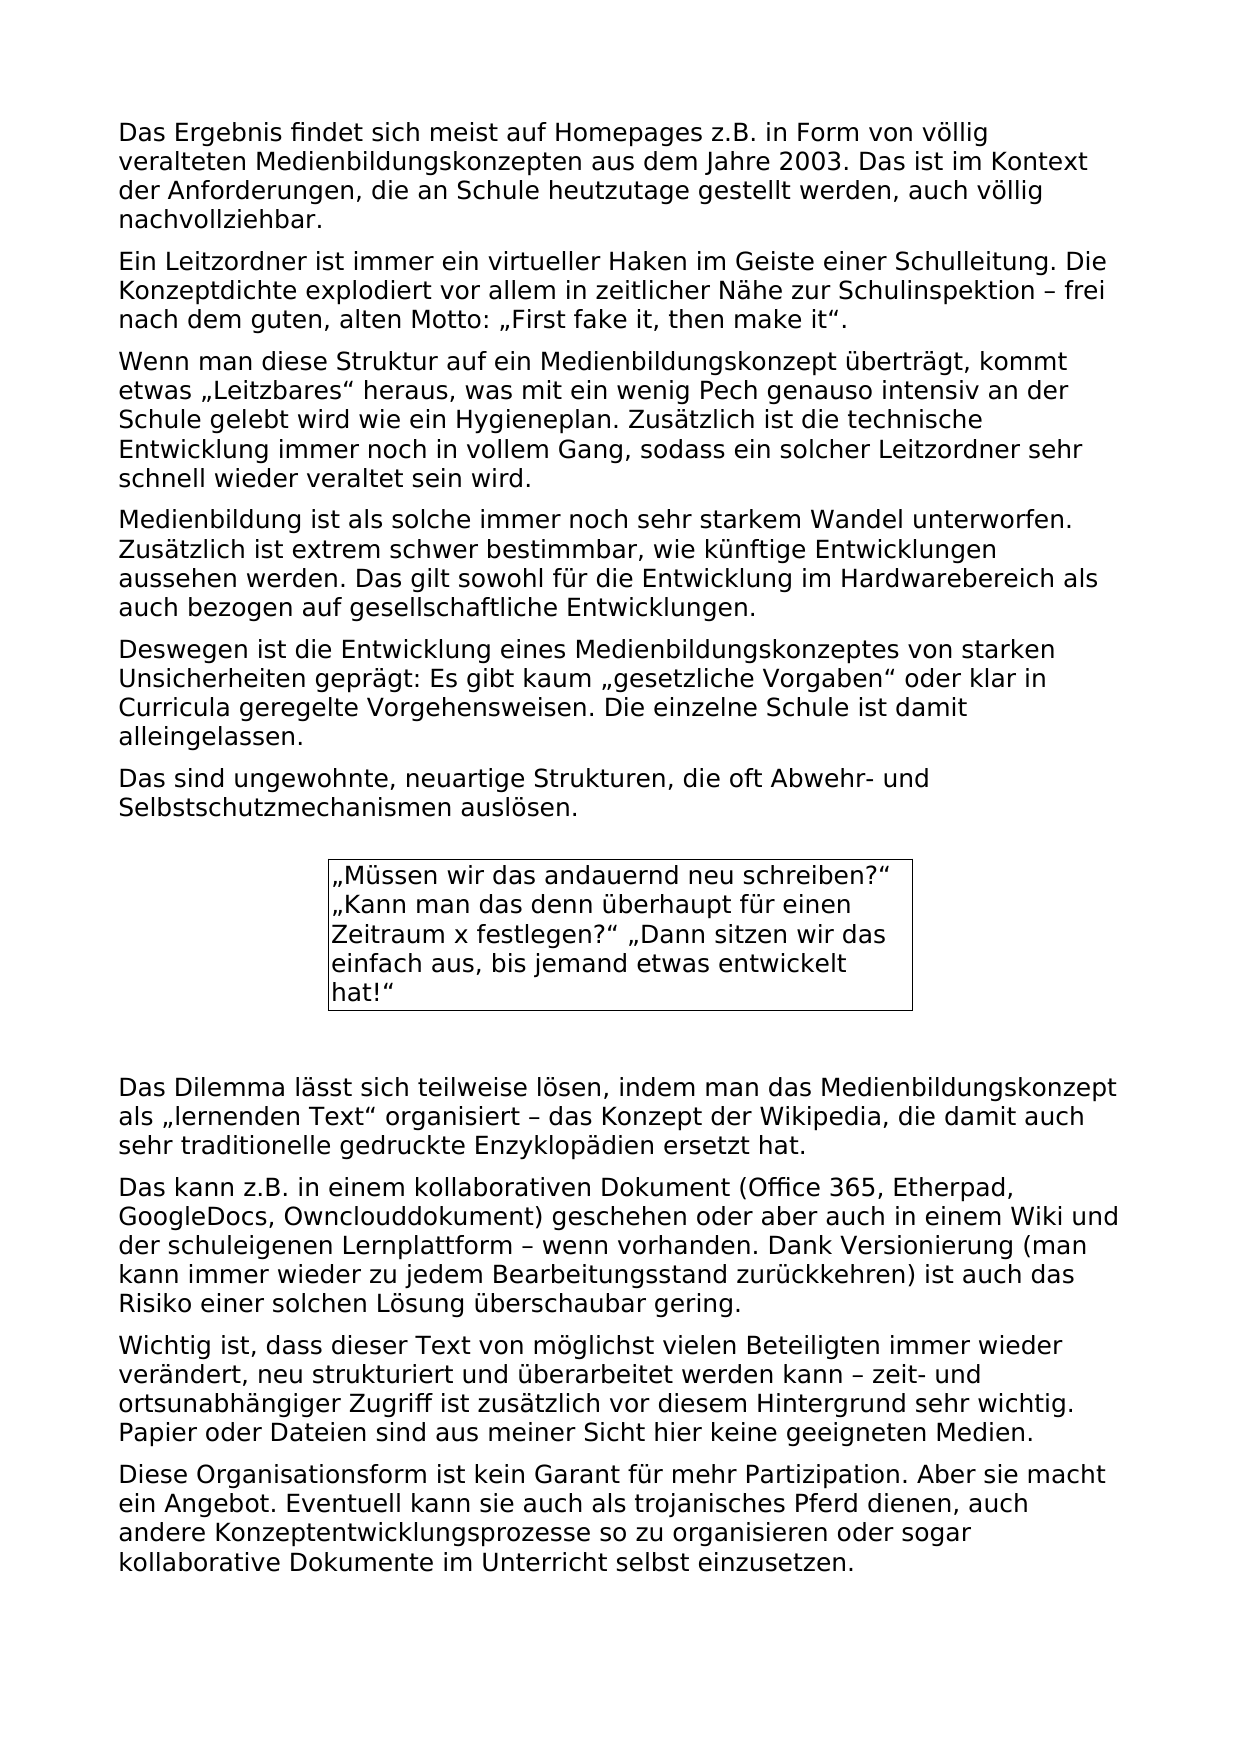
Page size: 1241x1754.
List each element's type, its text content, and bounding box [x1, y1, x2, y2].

text Wenn man diese Struktur auf ein Medienbildungskonzept überträgt, kommt etwas „Leitzbares“ heraus, was mit ein wenig Pech genauso intensiv an der Schule gelebt wird wie ein Hygieneplan. Zusätzlich ist die technische Entwicklung immer noch in vollem Gang, sodass ein solcher Leitzordner sehr schnell wieder veraltet sein wird. [118, 347, 1122, 493]
table_header „Müssen wir das andauernd neu schreiben?“ „Kann man das denn überhaupt für einen Zeitraum x festlegen?“ „Dann sitzen wir das einfach aus, bis jemand etwas entwickelt hat!“ [329, 860, 912, 1010]
text Deswegen ist die Entwicklung eines Medienbildungskonzeptes von starken Unsicherheiten geprägt: Es gibt kaum „gesetzliche Vorgaben“ oder klar in Curricula geregelte Vorgehensweisen. Die einzelne Schule ist damit alleingelassen. [118, 635, 1122, 751]
text Medienbildung ist als solche immer noch sehr starkem Wandel unterworfen. Zusätzlich ist extrem schwer bestimmbar, wie künftige Entwicklungen aussehen werden. Das gilt sowohl für die Entwicklung im Hardwarebereich als auch bezogen auf gesellschaftliche Entwicklungen. [118, 506, 1122, 622]
text Das Ergebnis findet sich meist auf Homepages z.B. in Form von völlig veralteten Medienbildungskonzepten aus dem Jahre 2003. Das ist im Kontext der Anforderungen, die an Schule heutzutage gestellt werden, auch völlig nachvollziehbar. [118, 118, 1122, 235]
text Das Dilemma lässt sich teilweise lösen, indem man das Medienbildungskonzept als „lernenden Text“ organisiert – das Konzept der Wikipedia, die damit auch sehr traditionelle gedruckte Enzyklopädien ersetzt hat. [118, 1073, 1122, 1160]
text Diese Organisationsform ist kein Garant für mehr Partizipation. Aber sie macht ein Angebot. Eventuell kann sie auch als trojanisches Pferd dienen, auch andere Konzeptentwicklungsprozesse so zu organisieren oder sogar kollaborative Dokumente im Unterricht selbst einzusetzen. [118, 1460, 1122, 1577]
text Wichtig ist, dass dieser Text von möglichst vielen Beteiligten immer wieder verändert, neu strukturiert und überarbeitet werden kann – zeit- und ortsunabhängiger Zugriff ist zusätzlich vor diesem Hintergrund sehr wichtig. Papier oder Dateien sind aus meiner Sicht hier keine geeigneten Medien. [118, 1331, 1122, 1448]
text Das kann z.B. in einem kollaborativen Dokument (Office 365, Etherpad, GoogleDocs, Ownclouddokument) geschehen oder aber auch in einem Wiki und der schuleigenen Lernplattform – wenn vorhanden. Dank Versionierung (man kann immer wieder zu jedem Bearbeitungsstand zurückkehren) ist auch das Risiko einer solchen Lösung überschaubar gering. [118, 1173, 1122, 1318]
text Ein Leitzordner ist immer ein virtueller Haken im Geiste einer Schulleitung. Die Konzeptdichte explodiert vor allem in zeitlicher Nähe zur Schulinspektion – frei nach dem guten, alten Motto: „First fake it, then make it“. [118, 247, 1122, 335]
text Das sind ungewohnte, neuartige Strukturen, die oft Abwehr- und Selbstschutzmechanismen auslösen. [118, 764, 1122, 822]
